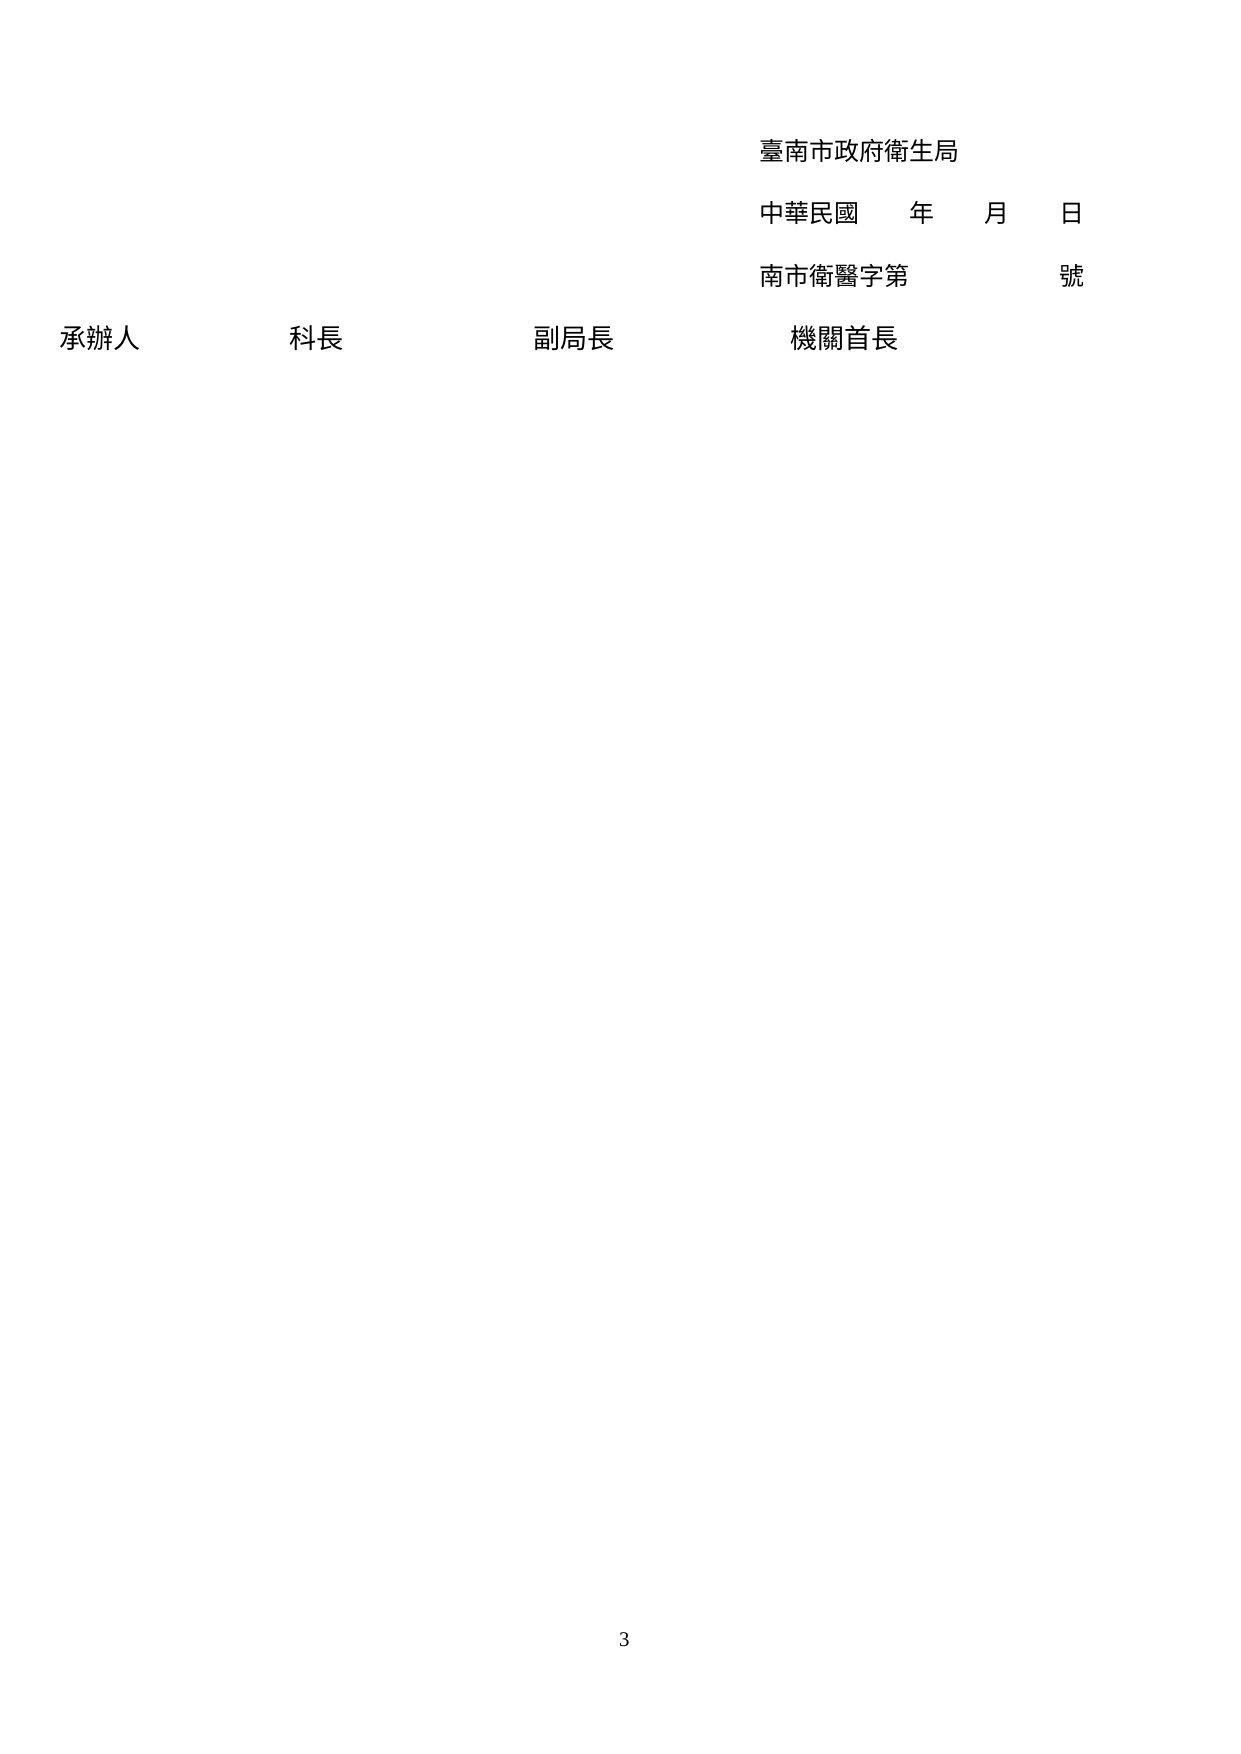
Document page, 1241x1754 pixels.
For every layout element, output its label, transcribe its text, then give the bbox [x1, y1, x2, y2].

text 臺南市政府衛生局 [59, 108, 1181, 170]
text 承辦人 科長 副局長 機關首長 [59, 295, 1181, 358]
text 南市衛醫字第 號 [59, 233, 1181, 295]
text 中華民國 年 月 日 [59, 170, 1181, 233]
